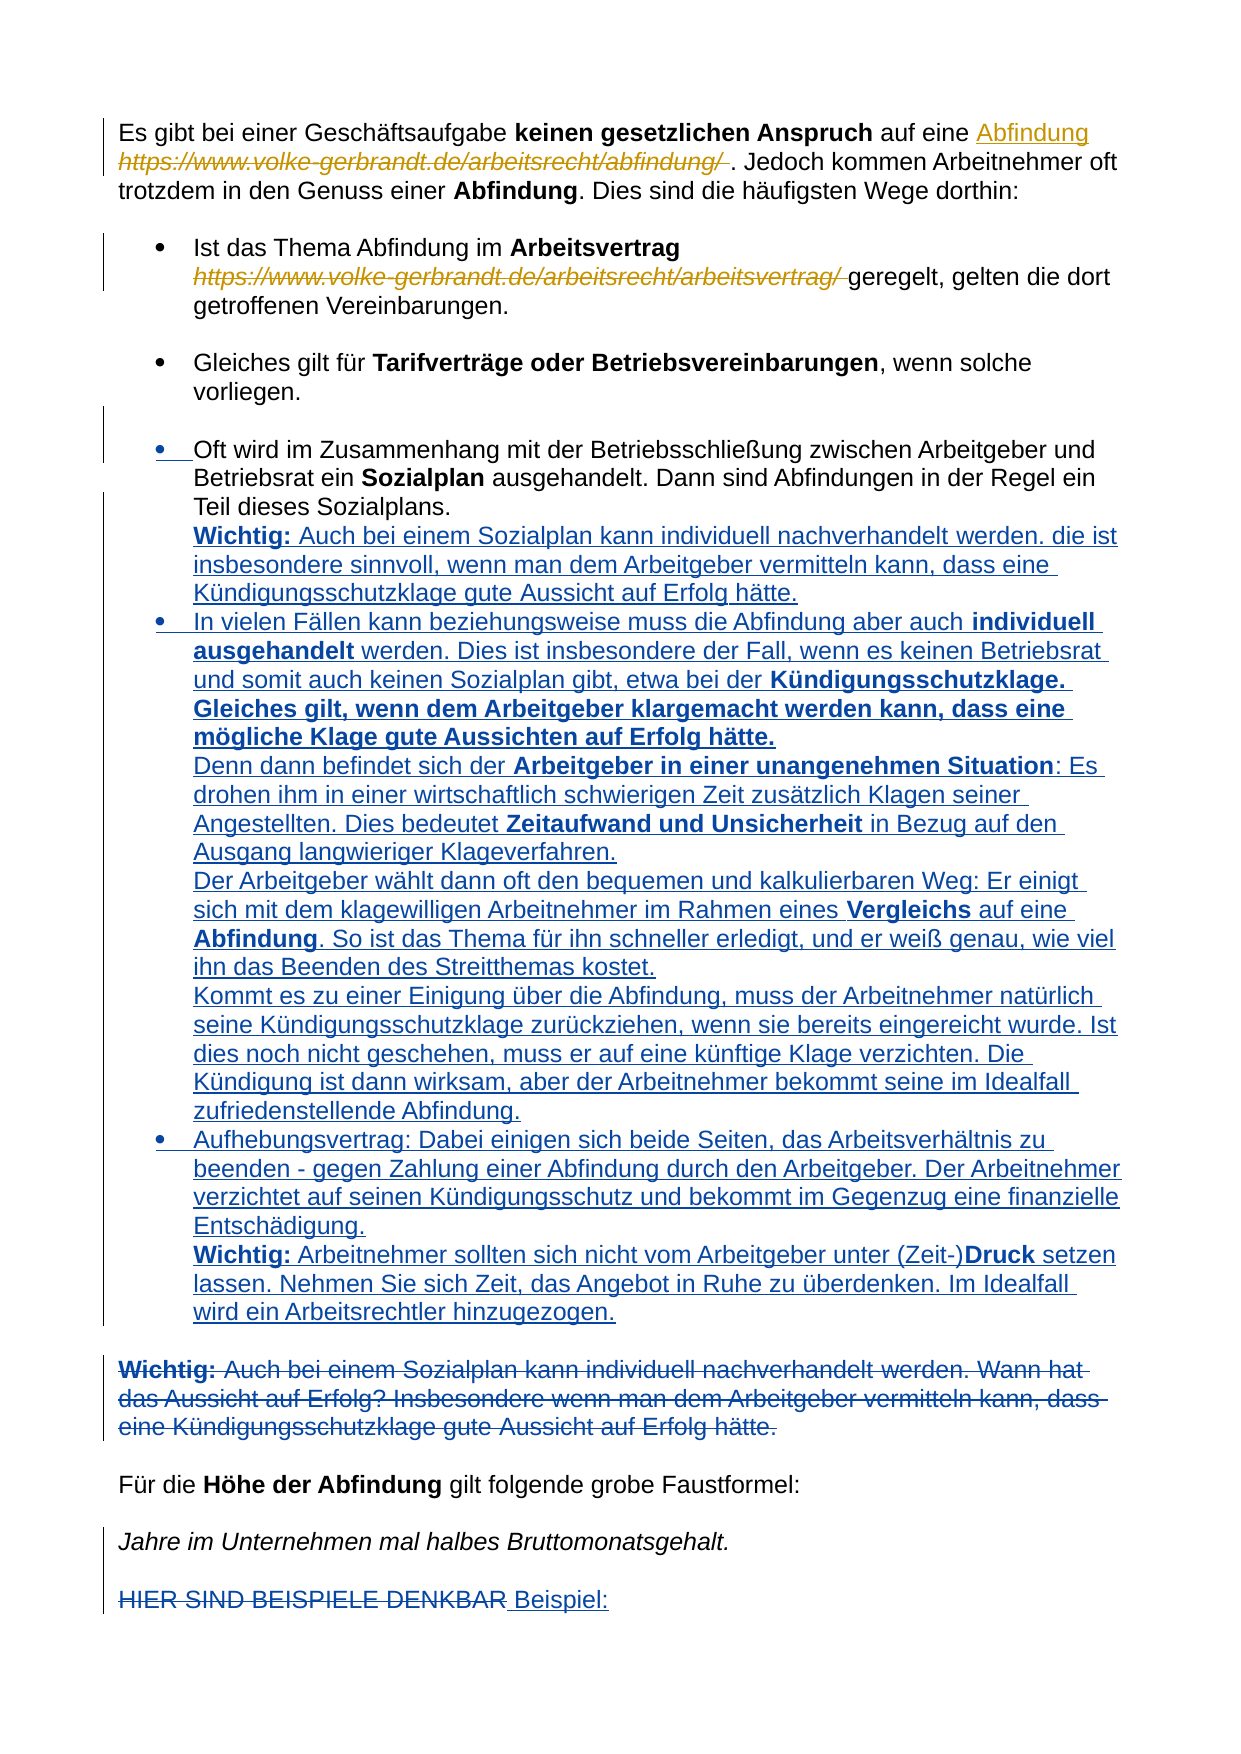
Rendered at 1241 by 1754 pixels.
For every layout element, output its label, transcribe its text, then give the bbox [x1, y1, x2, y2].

text Es gibt bei einer Geschäftsaufgabe keinen gesetzlichen Anspruch auf eine Abfindung . Jedoch kommen Arbeitnehmer oft trotzdem in den Genuss einer Abfindung. Dies sind die häufigsten Wege dorthin: [118, 118, 1122, 204]
list Wichtig: Arbeitnehmer sollten sich nicht vom Arbeitgeber unter (Zeit-)Druck setzen lassen. Nehmen Sie sich Zeit, das Angebot in Ruhe zu überdenken. Im Idealfall wird ein Arbeitsrechtler hinzugezogen. [156, 1240, 1122, 1326]
list Wichtig: Auch bei einem Sozialplan kann individuell nachverhandelt werden. die ist insbesondere sinnvoll, wenn man dem Arbeitgeber vermitteln kann, dass eine Kündigungsschutzklage gute Aussicht auf Erfolg hätte. [156, 521, 1122, 607]
list In vielen Fällen kann beziehungsweise muss die Abfindung aber auch individuell ausgehandelt werden. Dies ist insbesondere der Fall, wenn es keinen Betriebsrat und somit auch keinen Sozialplan gibt, etwa bei der Kündigungsschutzklage. Gleiches gilt, wenn dem Arbeitgeber klargemacht werden kann, dass eine mögliche Klage gute Aussichten auf Erfolg hätte. [156, 607, 1122, 751]
list Kommt es zu einer Einigung über die Abfindung, muss der Arbeitnehmer natürlich seine Kündigungsschutzklage zurückziehen, wenn sie bereits eingereicht wurde. Ist dies noch nicht geschehen, muss er auf eine künftige Klage verzichten. Die Kündigung ist dann wirksam, aber der Arbeitnehmer bekommt seine im Idealfall zufriedenstellende Abfindung. [156, 981, 1122, 1125]
list Oft wird im Zusammenhang mit der Betriebsschließung zwischen Arbeitgeber und Betriebsrat ein Sozialplan ausgehandelt. Dann sind Abfindungen in der Regel ein Teil dieses Sozialplans. [156, 434, 1122, 521]
text Beispiel: [118, 1585, 1122, 1614]
list Der Arbeitgeber wählt dann oft den bequemen und kalkulierbaren Weg: Er einigt sich mit dem klagewilligen Arbeitnehmer im Rahmen eines Vergleichs auf eine Abfindung. So ist das Thema für ihn schneller erledigt, und er weiß genau, wie viel ihn das Beenden des Streitthemas kostet. [156, 866, 1122, 981]
list Ist das Thema Abfindung im Arbeitsvertrag geregelt, gelten die dort getroffenen Vereinbarungen. [156, 233, 1122, 319]
list Denn dann befindet sich der Arbeitgeber in einer unangenehmen Situation: Es drohen ihm in einer wirtschaftlich schwierigen Zeit zusätzlich Klagen seiner Angestellten. Dies bedeutet Zeitaufwand und Unsicherheit in Bezug auf den Ausgang langwieriger Klageverfahren. [156, 751, 1122, 866]
text Für die Höhe der Abfindung gilt folgende grobe Faustformel: [118, 1470, 1122, 1499]
list Gleiches gilt für Tarifverträge oder Betriebsvereinbarungen, wenn solche vorliegen. [156, 348, 1122, 406]
text Jahre im Unternehmen mal halbes Bruttomonatsgehalt. [118, 1527, 1122, 1556]
list Aufhebungsvertrag: Dabei einigen sich beide Seiten, das Arbeitsverhältnis zu beenden - gegen Zahlung einer Abfindung durch den Arbeitgeber. Der Arbeitnehmer verzichtet auf seinen Kündigungsschutz und bekommt im Gegenzug eine finanzielle Entschädigung. [156, 1125, 1122, 1240]
